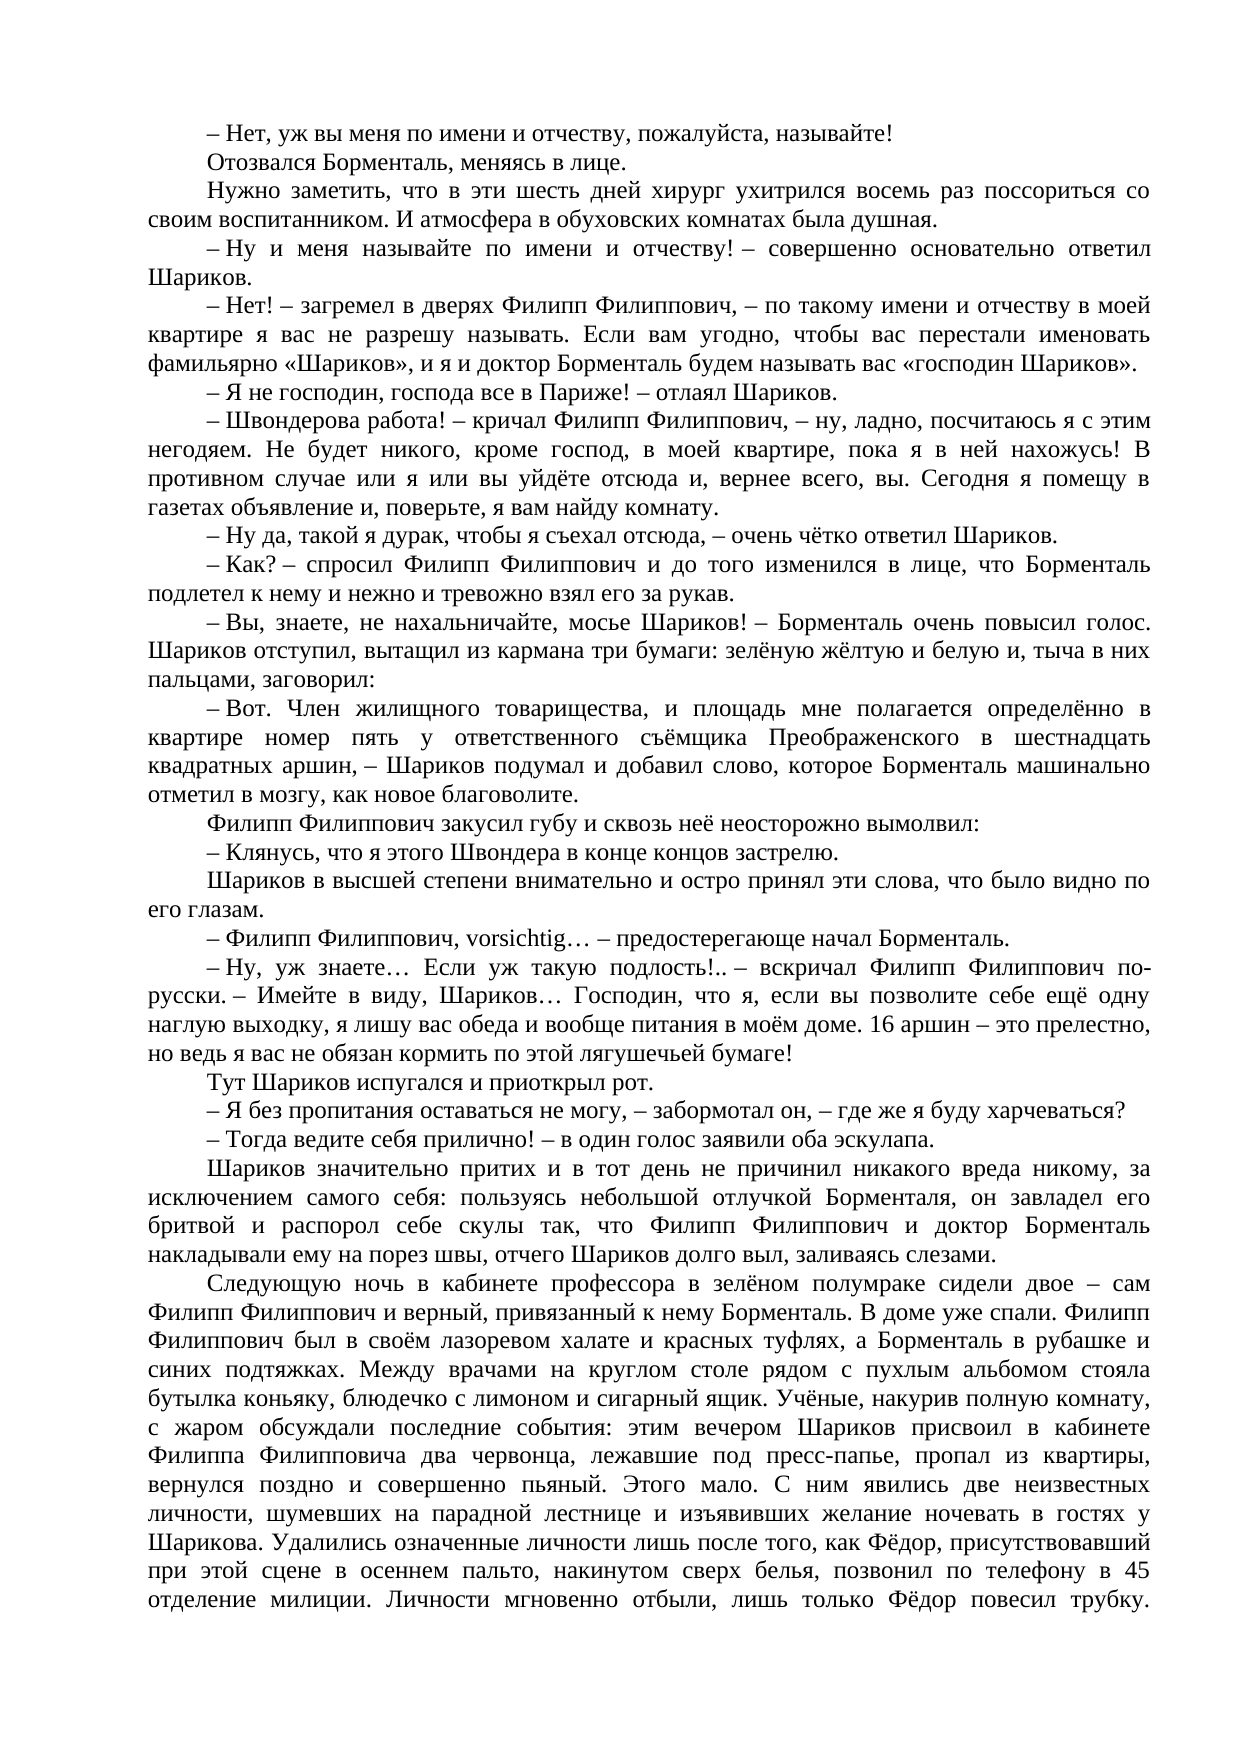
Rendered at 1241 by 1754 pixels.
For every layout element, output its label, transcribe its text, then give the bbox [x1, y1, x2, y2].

text – Я не господин, господа все в Париже! – отлаял Шариков. [148, 377, 1152, 406]
text – Вы, знаете, не нахальничайте, мосье Шариков! – Борменталь очень повысил голос. Шариков отступил, вытащил из кармана три бумаги: зелёную жёлтую и белую и, тыча в них пальцами, заговорил: [148, 607, 1152, 693]
text – Нет! – загремел в дверях Филипп Филиппович, – по такому имени и отчеству в моей квартире я вас не разрешу называть. Если вам угодно, чтобы вас перестали именовать фамильярно «Шариков», и я и доктор Борменталь будем называть вас «господин Шариков». [148, 291, 1152, 377]
text – Ну да, такой я дурак, чтобы я съехал отсюда, – очень чётко ответил Шариков. [148, 521, 1152, 549]
text – Клянусь, что я этого Швондера в конце концов застрелю. [148, 837, 1152, 866]
text – Ну, уж знаете… Если уж такую подлость!.. – вскричал Филипп Филиппович по-русски. – Имейте в виду, Шариков… Господин, что я, если вы позволите себе ещё одну наглую выходку, я лишу вас обеда и вообще питания в моём доме. 16 аршин – это прелестно, но ведь я вас не обязан кормить по этой лягушечьей бумаге! [148, 952, 1152, 1067]
text – Ну и меня называйте по имени и отчеству! – совершенно основательно ответил Шариков. [148, 233, 1152, 291]
text Тут Шариков испугался и приоткрыл рот. [148, 1067, 1152, 1096]
text – Вот. Член жилищного товарищества, и площадь мне полагается определённо в квартире номер пять у ответственного съёмщика Преображенского в шестнадцать квадратных аршин, – Шариков подумал и добавил слово, которое Борменталь машинально отметил в мозгу, как новое благоволите. [148, 693, 1152, 808]
text Филипп Филиппович закусил губу и сквозь неё неосторожно вымолвил: [148, 808, 1152, 837]
text – Нет, уж вы меня по имени и отчеству, пожалуйста, называйте! [148, 118, 1152, 147]
text Нужно заметить, что в эти шесть дней хирург ухитрился восемь раз поссориться со своим воспитанником. И атмосфера в обуховских комнатах была душная. [148, 176, 1152, 233]
text Следующую ночь в кабинете профессора в зелёном полумраке сидели двое – сам Филипп Филиппович и верный, привязанный к нему Борменталь. В доме уже спали. Филипп Филиппович был в своём лазоревом халате и красных туфлях, а Борменталь в рубашке и синих подтяжках. Между врачами на круглом столе рядом с пухлым альбомом стояла бутылка коньяку, блюдечко с лимоном и сигарный ящик. Учёные, накурив полную комнату, с жаром обсуждали последние события: этим вечером Шариков присвоил в кабинете Филиппа Филипповича два червонца, лежавшие под пресс-папье, пропал из квартиры, вернулся поздно и совершенно пьяный. Этого мало. С ним явились две неизвестных личности, шумевших на парадной лестнице и изъявивших желание ночевать в гостях у Шарикова. Удалились означенные личности лишь после того, как Фёдор, присутствовавший при этой сцене в осеннем пальто, накинутом сверх белья, позвонил по телефону в 45 отделение милиции. Личности мгновенно отбыли, лишь только Фёдор повесил трубку. [148, 1268, 1152, 1613]
text – Тогда ведите себя прилично! – в один голос заявили оба эскулапа. [148, 1124, 1152, 1153]
text – Я без пропитания оставаться не могу, – забормотал он, – где же я буду харчеваться? [148, 1096, 1152, 1124]
text Шариков в высшей степени внимательно и остро принял эти слова, что было видно по его глазам. [148, 866, 1152, 923]
text – Филипп Филиппович, vorsichtig… – предостерегающе начал Борменталь. [148, 923, 1152, 952]
text – Как? – спросил Филипп Филиппович и до того изменился в лице, что Борменталь подлетел к нему и нежно и тревожно взял его за рукав. [148, 549, 1152, 607]
text Отозвался Борменталь, меняясь в лице. [148, 147, 1152, 176]
text – Швондерова работа! – кричал Филипп Филиппович, – ну, ладно, посчитаюсь я с этим негодяем. Не будет никого, кроме господ, в моей квартире, пока я в ней нахожусь! В противном случае или я или вы уйдёте отсюда и, вернее всего, вы. Сегодня я помещу в газетах объявление и, поверьте, я вам найду комнату. [148, 406, 1152, 521]
text Шариков значительно притих и в тот день не причинил никакого вреда никому, за исключением самого себя: пользуясь небольшой отлучкой Борменталя, он завладел его бритвой и распорол себе скулы так, что Филипп Филиппович и доктор Борменталь накладывали ему на порез швы, отчего Шариков долго выл, заливаясь слезами. [148, 1153, 1152, 1268]
